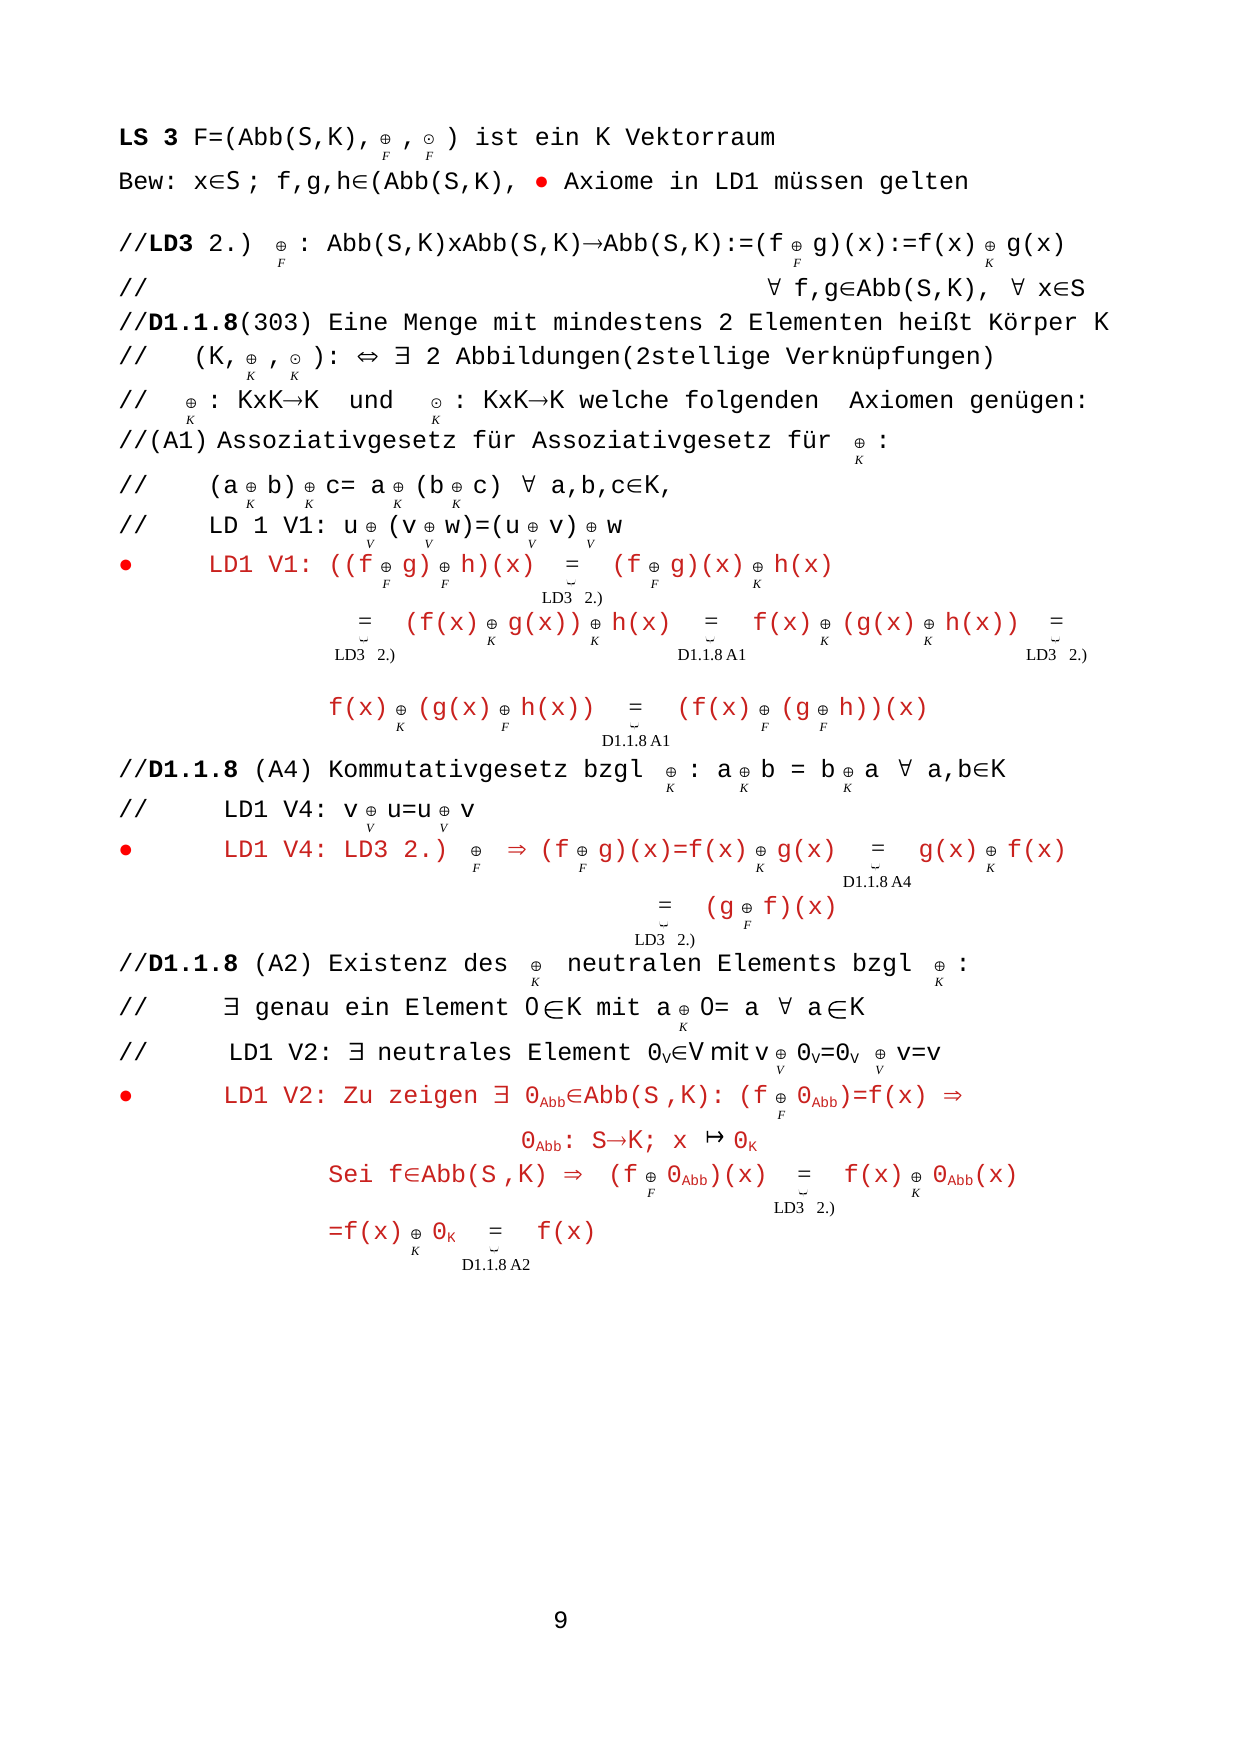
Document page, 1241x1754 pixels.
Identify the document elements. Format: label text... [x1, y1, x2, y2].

text // LD 1 V1: u(vw)=(uv)w ● LD1 V1: ((fg)h)(x)(fg)(x)h(x) (f(x)g(x))h(x)f(x)(g(x)h(x)) f(x)(g(x)h(x))(f(x)(gh))(x) [118, 511, 1122, 751]
text // (ab)c= a(bc)  a,b,cK, [118, 466, 1122, 511]
text //(A1) Assoziativgesetz für Assoziativgesetz für : [118, 426, 1122, 466]
text LS 3 F=(Abb(S,K),,) ist ein K Vektorraum Bew: xS ; f,g,h(Abb(S,K), ● Axiome in LD1 müssen gelten [118, 118, 1122, 197]
text // : KxKK und : KxKK welche folgenden Axiomen genügen: [118, 382, 1122, 426]
text //LD3 2.) : Abb(S,K)xAbb(S,K)Abb(S,K):=(fg)(x):=f(x)g(x) //  f,gAbb(S,K),  xS //D1.1.8(303) Eine Menge mit mindestens 2 Elementen heißt Körper K [118, 225, 1122, 338]
text ● LD1 V4: LD3 2.)  (fg)(x)=f(x)g(x)g(x)f(x) (gf)(x) [118, 834, 1122, 949]
text // (K,,):   2 Abbildungen(2stellige Verknüpfungen) [118, 338, 1122, 382]
text //  genau ein Element 0K mit a0= a  aK // LD1 V2:  neutrales Element 0VV mit v0V=0V v=v ● LD1 V2: Zu zeigen  0AbbAbb(S ,K): (f0Abb)=f(x)  0Abb: SK; x 0K Sei fAbb(S ,K)  (f0Abb)(x)f(x)0Abb(x) =f(x)0Kf(x) [118, 989, 1122, 1303]
text // LD1 V4: vu=uv [118, 795, 1122, 834]
text //D1.1.8 (A2) Existenz des neutralen Elements bzgl : [118, 949, 1122, 989]
text //D1.1.8 (A4) Kommutativgesetz bzgl : ab = ba  a,bK [118, 751, 1122, 795]
